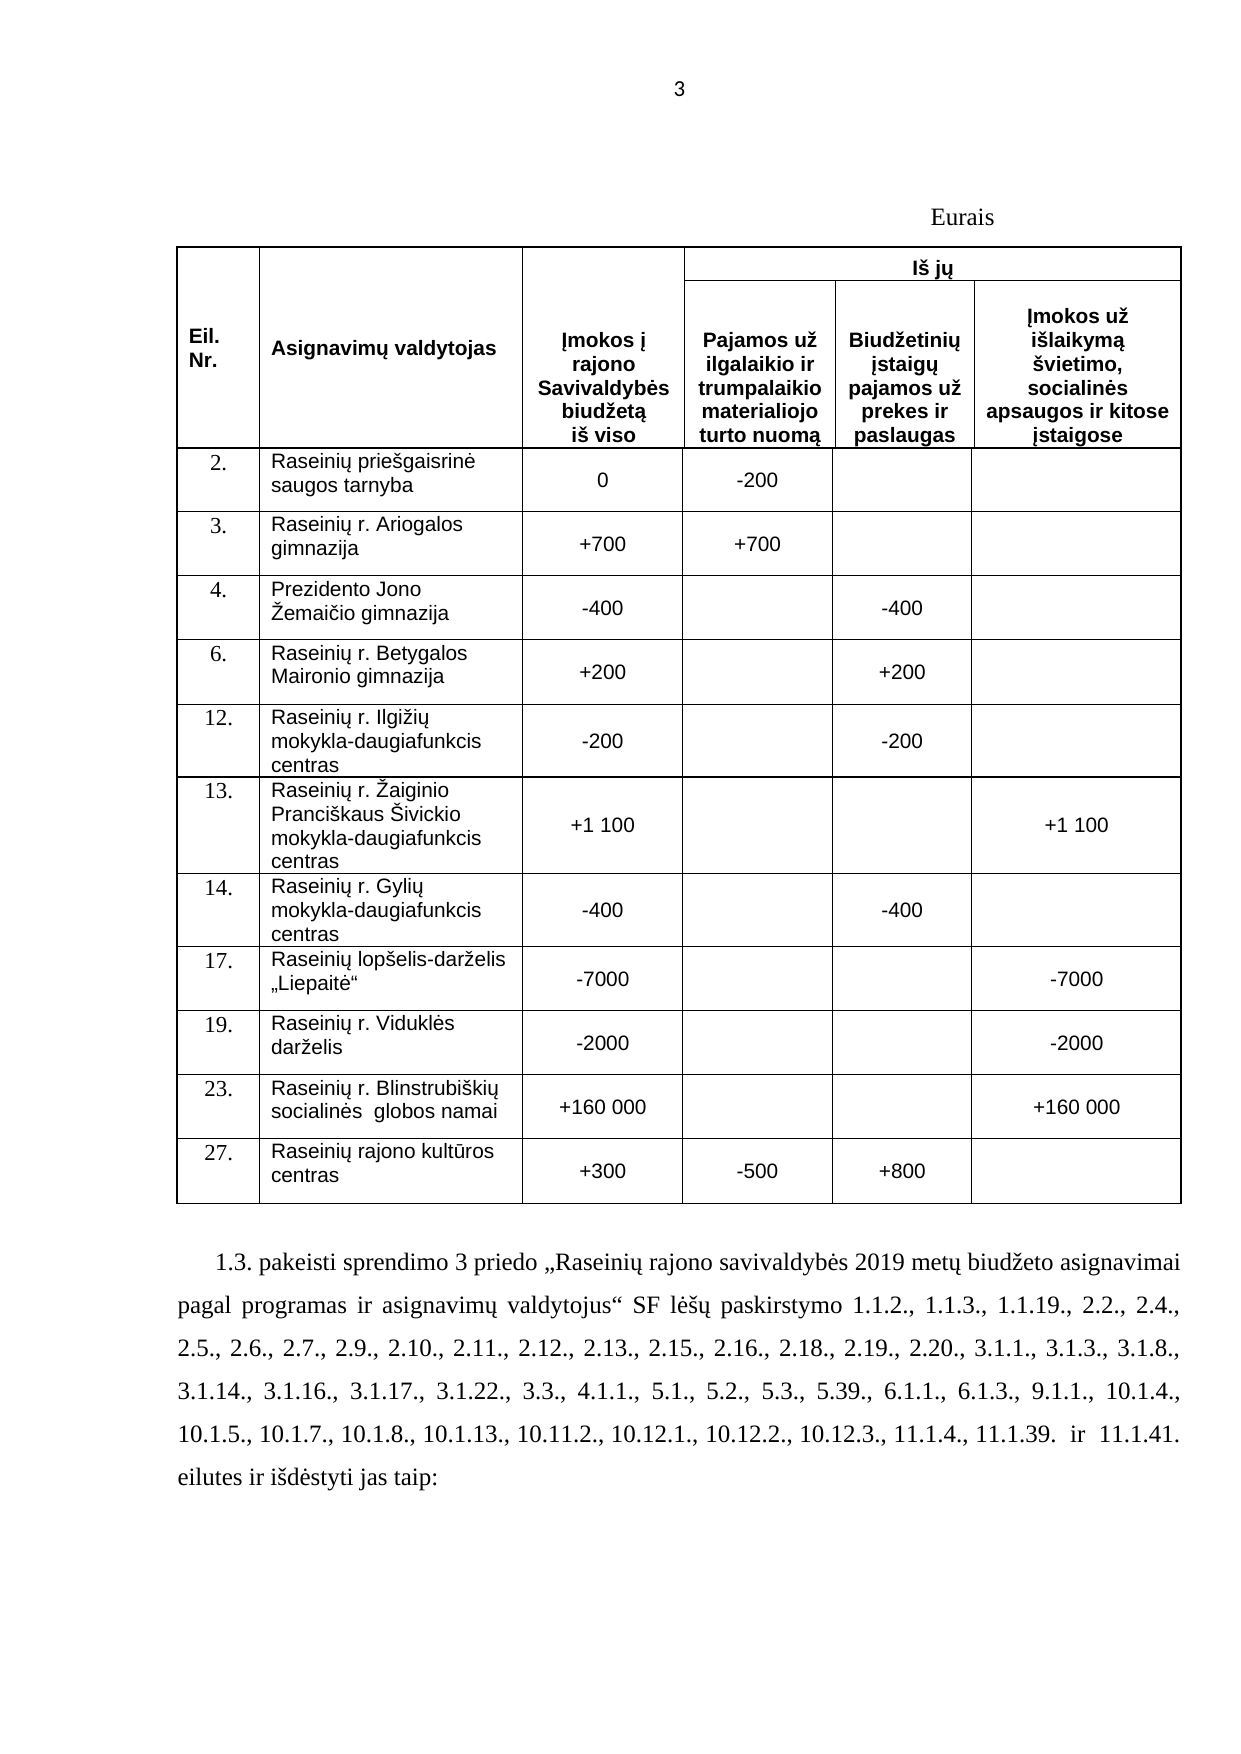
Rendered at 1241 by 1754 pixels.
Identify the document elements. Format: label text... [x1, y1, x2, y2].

table_cell Raseinių rajono kultūros centras [260, 1139, 522, 1202]
table_cell [972, 705, 1180, 776]
table_cell -200 [523, 705, 682, 776]
table_cell 6. [178, 640, 259, 703]
table_cell [833, 512, 971, 575]
table_cell -400 [833, 576, 971, 639]
table_cell [683, 640, 832, 703]
table_cell Raseinių priešgaisrinė saugos tarnyba [260, 449, 522, 511]
table_cell -7000 [972, 947, 1180, 1010]
table_cell [833, 449, 971, 511]
table_cell -500 [683, 1139, 832, 1202]
table_cell [972, 449, 1180, 511]
table_cell [833, 1075, 971, 1138]
table_cell Raseinių r. Blinstrubiškių socialinės globos namai [260, 1075, 522, 1138]
table_cell [683, 778, 832, 873]
table_header Įmokos į rajono Savivaldybės biudžetą iš viso [523, 248, 684, 447]
table_cell [972, 874, 1180, 946]
table_cell 19. [178, 1011, 259, 1074]
table_cell 0 [523, 449, 682, 511]
table_cell Raseinių lopšelis-darželis „Liepaitė“ [260, 947, 522, 1010]
table_cell Biudžetinių įstaigų pajamos už prekes ir paslaugas [836, 281, 974, 447]
table_cell 4. [178, 576, 259, 639]
table_cell Raseinių r. Gylių mokykla-daugiafunkcis centras [260, 874, 522, 946]
table_cell -2000 [972, 1011, 1180, 1074]
table_cell -2000 [523, 1011, 682, 1074]
table_cell -200 [683, 449, 832, 511]
table_cell +160 000 [972, 1075, 1180, 1138]
table_cell 12. [178, 705, 259, 776]
table_cell +700 [683, 512, 832, 575]
table_cell -400 [523, 576, 682, 639]
table_cell Raseinių r. Viduklės darželis [260, 1011, 522, 1074]
table_cell -400 [523, 874, 682, 946]
table_cell +1 100 [523, 778, 682, 873]
table_header Asignavimų valdytojas [260, 248, 522, 447]
table_cell [833, 1011, 971, 1074]
table_cell [683, 1011, 832, 1074]
table_cell Raseinių r. Ilgižių mokykla-daugiafunkcis centras [260, 705, 522, 776]
table_cell [683, 947, 832, 1010]
table_cell 23. [178, 1075, 259, 1138]
table_cell [683, 705, 832, 776]
table_cell -400 [833, 874, 971, 946]
text 1.3. pakeisti sprendimo 3 priedo „Raseinių rajono savivaldybės 2019 metų biudžeto asignavimai pagal programas ir asignavimų valdytojus“ SF lėšų paskirstymo 1.1.2., 1.1.3., 1.1.19., 2.2., 2.4., 2.5., 2.6., 2.7., 2.9., 2.10., 2.11., 2.12., 2.13., 2.15., 2.16., 2.18., 2.19., 2.20., 3.1.1., 3.1.3., 3.1.8., 3.1.14., 3.1.16., 3.1.17., 3.1.22., 3.3., 4.1.1., 5.1., 5.2., 5.3., 5.39., 6.1.1., 6.1.3., 9.1.1., 10.1.4., 10.1.5., 10.1.7., 10.1.8., 10.1.13., 10.11.2., 10.12.1., 10.12.2., 10.12.3., 11.1.4., 11.1.39. ir 11.1.41. eilutes ir išdėstyti jas taip: [177, 1247, 1181, 1491]
text Eurais [215, 202, 1181, 231]
table_cell 3. [178, 512, 259, 575]
table_cell Raseinių r. Žaiginio Pranciškaus Šivickio mokykla-daugiafunkcis centras [260, 778, 522, 873]
table_cell [972, 640, 1180, 703]
table_cell +200 [523, 640, 682, 703]
table_cell 27. [178, 1139, 259, 1202]
table_cell +1 100 [972, 778, 1180, 873]
table_cell 13. [178, 778, 259, 873]
table_cell 17. [178, 947, 259, 1010]
table_cell [833, 947, 971, 1010]
table_cell 14. [178, 874, 259, 946]
table_cell Pajamos už ilgalaikio ir trumpalaikio materialiojo turto nuomą [685, 281, 835, 447]
table_cell +700 [523, 512, 682, 575]
table_cell +800 [833, 1139, 971, 1202]
table_cell Raseinių r. Ariogalos gimnazija [260, 512, 522, 575]
table_cell +160 000 [523, 1075, 682, 1138]
table_cell Prezidento Jono Žemaičio gimnazija [260, 576, 522, 639]
table_cell [972, 512, 1180, 575]
table_cell -200 [833, 705, 971, 776]
table_cell 2. [178, 449, 259, 511]
table_cell Raseinių r. Betygalos Maironio gimnazija [260, 640, 522, 703]
table_cell Įmokos už išlaikymą švietimo, socialinės apsaugos ir kitose įstaigose [975, 281, 1180, 447]
table_header Iš jų [685, 248, 1180, 280]
table_cell +300 [523, 1139, 682, 1202]
table_cell [683, 1075, 832, 1138]
table_header Eil. Nr. [178, 248, 259, 447]
table_cell -7000 [523, 947, 682, 1010]
table_cell +200 [833, 640, 971, 703]
table_cell [972, 576, 1180, 639]
table_cell [972, 1139, 1180, 1202]
table_cell [683, 576, 832, 639]
table_cell [833, 778, 971, 873]
table_cell [683, 874, 832, 946]
